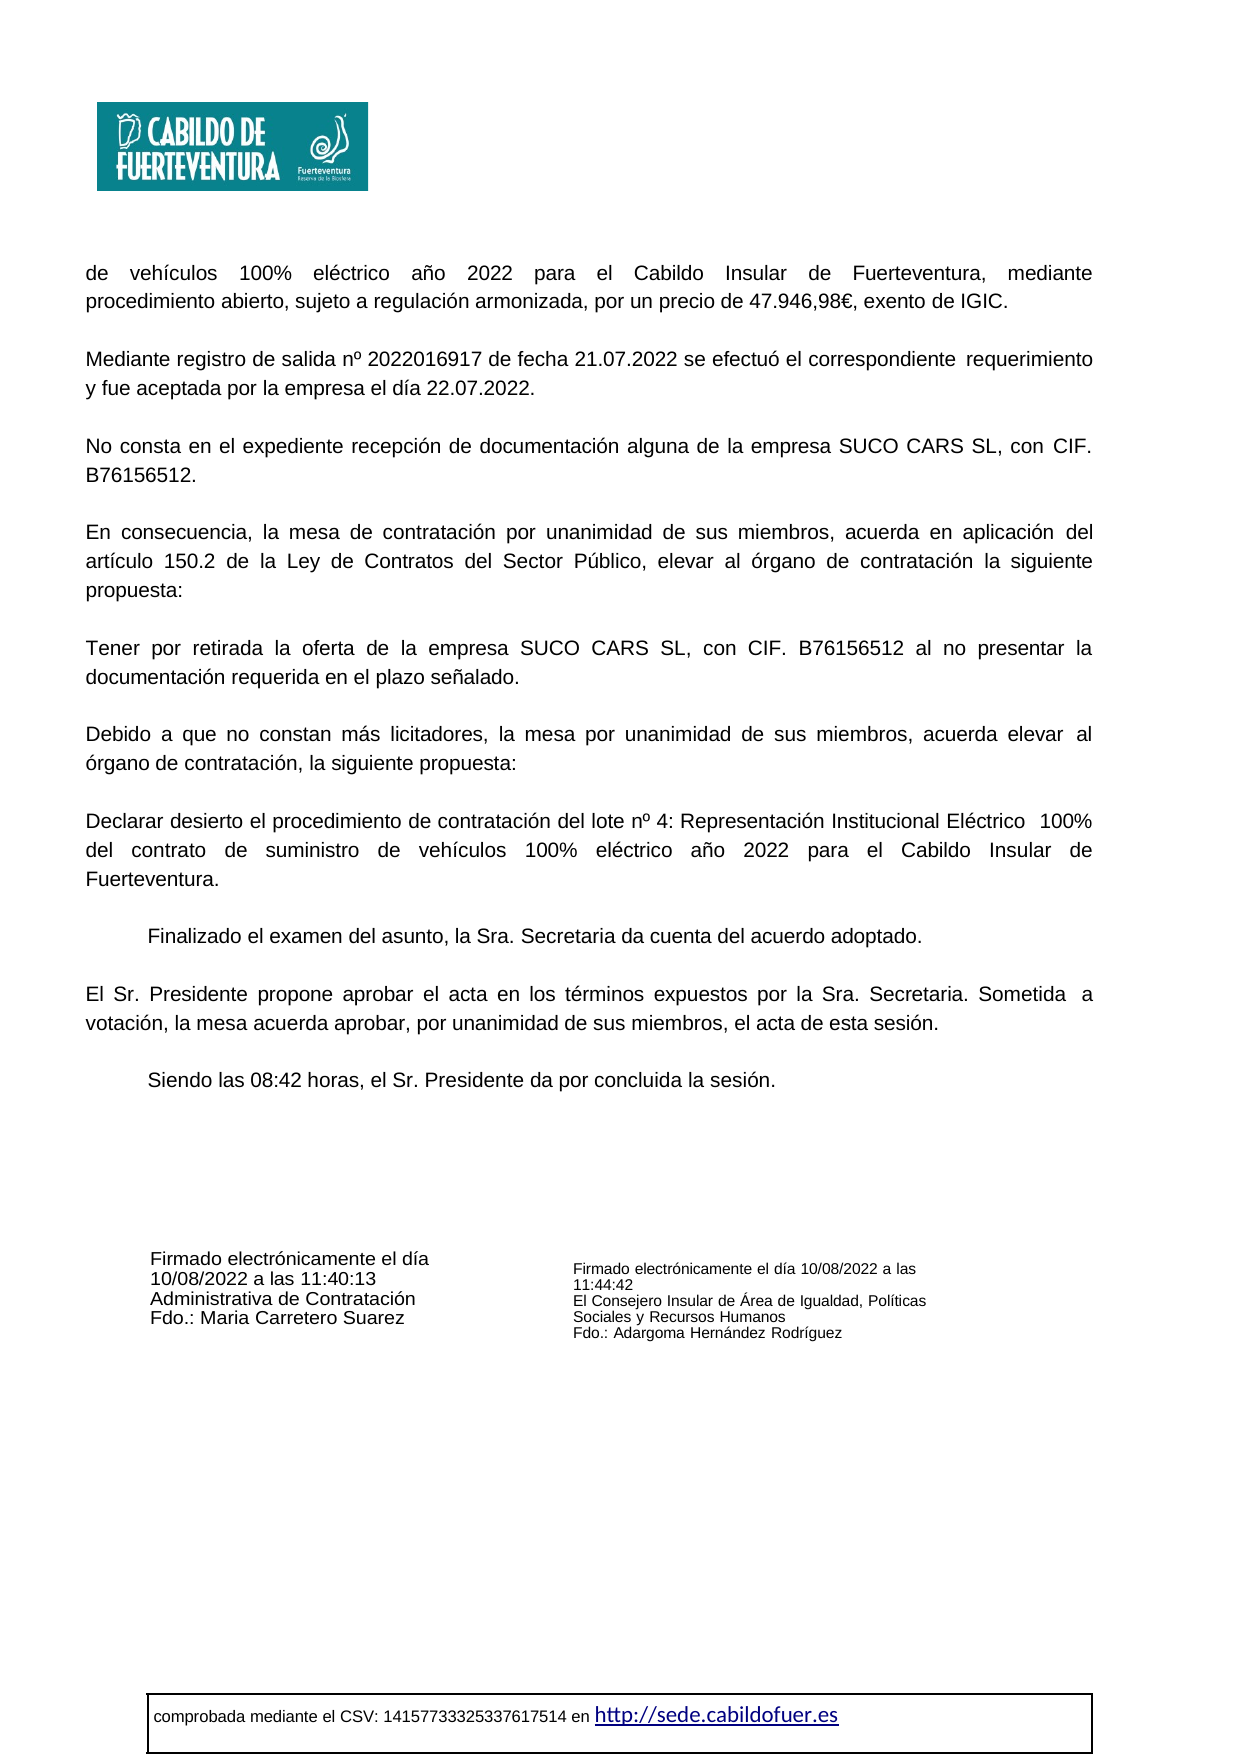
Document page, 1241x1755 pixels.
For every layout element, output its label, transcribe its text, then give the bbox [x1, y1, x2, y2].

text El Sr. Presidente propone aprobar el acta en los términos expuestos por la Sra. Secretaria. Sometida a votación, la mesa acuerda aprobar, por unanimidad de sus miembros, el acta de esta sesión. [85, 982, 1093, 1034]
text Siendo las 08:42 horas, el Sr. Presidente da por concluida la sesión. [147, 1068, 1107, 1092]
text de vehículos 100% eléctrico año 2022 para el Cabildo Insular de Fuerteventura, mediante procedimiento abierto, sujeto a regulación armonizada, por un precio de 47.946,98€, exento de IGIC. [85, 260, 1093, 313]
text Mediante registro de salida nº 2022016917 de fecha 21.07.2022 se efectuó el correspondiente requerimiento y fue aceptada por la empresa el día 22.07.2022. [85, 347, 1093, 400]
text Tener por retirada la oferta de la empresa SUCO CARS SL, con CIF. B76156512 al no presentar la documentación requerida en el plazo señalado. [85, 636, 1093, 688]
text Administrativa de Contratación Fdo.: Maria Carretero Suarez [150, 1289, 429, 1328]
text Declarar desierto el procedimiento de contratación del lote nº 4: Representación Institucional Eléctrico 100% del contrato de suministro de vehículos 100% eléctrico año 2022 para el Cabildo Insular de Fuerteventura. [85, 809, 1093, 891]
text En consecuencia, la mesa de contratación por unanimidad de sus miembros, acuerda en aplicación del artículo 150.2 de la Ley de Contratos del Sector Público, elevar al órgano de contratación la siguiente propuesta: [85, 520, 1093, 602]
text Firmado electrónicamente el día 10/08/2022 a las 11:40:13 [150, 1250, 429, 1289]
text El Consejero Insular de Área de Igualdad, Políticas Sociales y Recursos Humanos [573, 1294, 973, 1326]
text No consta en el expediente recepción de documentación alguna de la empresa SUCO CARS SL, con CIF. B76156512. [85, 433, 1093, 486]
text Firmado electrónicamente el día 10/08/2022 a las 11:44:42 [573, 1262, 973, 1294]
text Finalizado el examen del asunto, la Sra. Secretaria da cuenta del acuerdo adoptado. [147, 924, 1107, 948]
text Debido a que no constan más licitadores, la mesa por unanimidad de sus miembros, acuerda elevar al órgano de contratación, la siguiente propuesta: [85, 722, 1093, 775]
text Fdo.: Adargoma Hernández Rodríguez [573, 1326, 1107, 1341]
